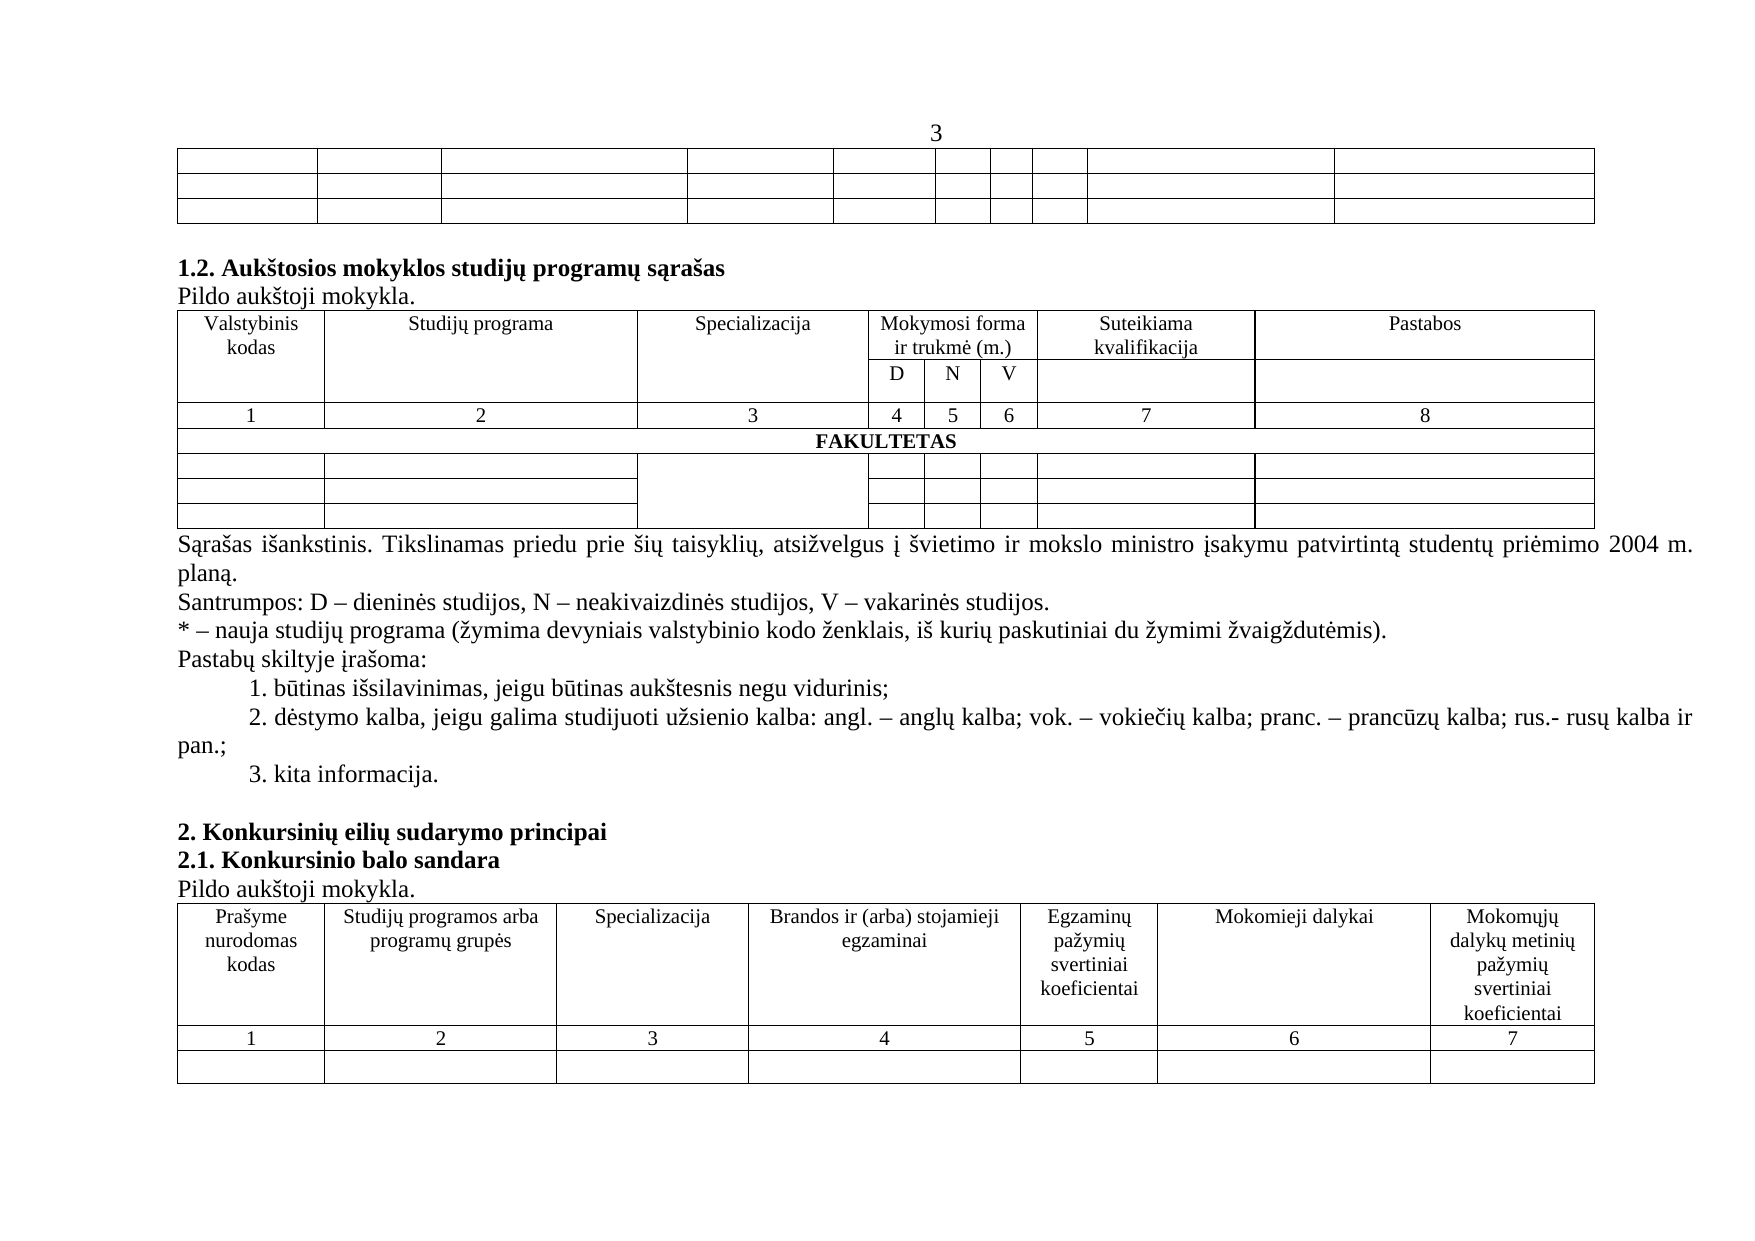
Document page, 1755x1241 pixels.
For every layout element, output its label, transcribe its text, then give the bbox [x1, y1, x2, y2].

table_cell 4 [749, 1026, 1020, 1049]
table_cell [688, 149, 833, 173]
table_cell [1038, 504, 1254, 528]
table_header Mokymosi forma ir trukmė (m.) [869, 311, 1037, 359]
table_cell [991, 149, 1032, 173]
table_cell [869, 454, 924, 478]
table_cell [869, 504, 924, 528]
table_cell V [981, 360, 1037, 402]
table_cell [1158, 1051, 1430, 1082]
table_cell 5 [1021, 1026, 1157, 1049]
table_cell [1335, 174, 1594, 198]
table_cell [1256, 504, 1594, 528]
table_cell [1256, 479, 1594, 503]
text * – nauja studijų programa (žymima devyniais valstybinio kodo ženklais, iš kurių paskutiniai du žymimi žvaigždutėmis). [177, 616, 1695, 644]
table_cell [834, 149, 935, 173]
table_header Suteikiama kvalifikacija [1038, 311, 1254, 359]
text Pastabų skiltyje įrašoma: [177, 644, 1695, 673]
table_cell [178, 454, 324, 478]
table_cell [1033, 149, 1087, 173]
table_cell [178, 479, 324, 503]
table_cell FAKULTETAS [178, 429, 1594, 453]
table_cell [318, 199, 441, 223]
table_cell 7 [1038, 403, 1254, 428]
table_cell 6 [981, 403, 1037, 428]
table_cell 3 [638, 403, 868, 428]
table_cell [925, 504, 980, 528]
table_cell [1033, 174, 1087, 198]
table_cell [1256, 360, 1594, 402]
table_cell [1038, 454, 1254, 478]
text Santrumpos: D – dieninės studijos, N – neakivaizdinės studijos, V – vakarinės studijos. [177, 587, 1695, 616]
table_header Studijų programa [325, 311, 637, 402]
table_header Valstybinis kodas [178, 311, 324, 402]
table_header Mokomieji dalykai [1158, 904, 1430, 1024]
table_cell 7 [1431, 1026, 1594, 1049]
table_header Prašyme nurodomas kodas [178, 904, 324, 1024]
table_cell [442, 174, 687, 198]
table_cell [936, 149, 990, 173]
table_cell [981, 454, 1037, 478]
text 3. kita informacija. [177, 759, 1695, 788]
table_cell [1088, 199, 1334, 223]
table_cell [318, 149, 441, 173]
table_cell 4 [869, 403, 924, 428]
table_cell [925, 479, 980, 503]
table_cell [991, 199, 1032, 223]
table_cell [1335, 199, 1594, 223]
table_cell [325, 1051, 556, 1082]
table_cell [936, 199, 990, 223]
table_cell [834, 174, 935, 198]
table_cell [688, 174, 833, 198]
table_header Egzaminų pažymių svertiniai koeficientai [1021, 904, 1157, 1024]
table_cell 1 [178, 403, 324, 428]
table_header Studijų programos arba programų grupės [325, 904, 556, 1024]
table_cell [178, 1051, 324, 1082]
table_cell [1033, 199, 1087, 223]
table_cell [325, 504, 637, 528]
table_cell [936, 174, 990, 198]
table_header Specializacija [557, 904, 748, 1024]
table_header Brandos ir (arba) stojamieji egzaminai [749, 904, 1020, 1024]
table_cell [1088, 149, 1334, 173]
table_cell [1431, 1051, 1594, 1082]
text 1.2. Aukštosios mokyklos studijų programų sąrašas [177, 253, 1695, 281]
table_header Pastabos [1256, 311, 1594, 359]
table_cell [1038, 479, 1254, 503]
table_cell [325, 454, 637, 478]
table_header Specializacija [638, 311, 868, 402]
table_cell 2 [325, 1026, 556, 1049]
table_cell [178, 174, 317, 198]
table_cell 8 [1256, 403, 1594, 428]
table_header Mokomųjų dalykų metinių pažymių svertiniai koeficientai [1431, 904, 1594, 1024]
table_cell [981, 479, 1037, 503]
table_cell 1 [178, 1026, 324, 1049]
table_cell [749, 1051, 1020, 1082]
text Pildo aukštoji mokykla. [177, 874, 1695, 903]
table_cell [1088, 174, 1334, 198]
table_cell [1256, 454, 1594, 478]
table_cell [557, 1051, 748, 1082]
table_cell [925, 454, 980, 478]
text 2. dėstymo kalba, jeigu galima studijuoti užsienio kalba: angl. – anglų kalba; vok. – vokiečių kalba; pranc. – prancūzų kalba; rus.- rusų kalba ir pan.; [177, 702, 1695, 759]
text Sąrašas išankstinis. Tikslinamas priedu prie šių taisyklių, atsižvelgus į švietimo ir mokslo ministro įsakymu patvirtintą studentų priėmimo 2004 m. planą. [177, 529, 1695, 587]
table_cell [318, 174, 441, 198]
table_cell [688, 199, 833, 223]
table_cell N [925, 360, 980, 402]
table_cell [834, 199, 935, 223]
table_cell [442, 149, 687, 173]
table_cell [1335, 149, 1594, 173]
table_cell [638, 454, 868, 528]
table_cell 3 [557, 1026, 748, 1049]
table_cell [442, 199, 687, 223]
table_cell 5 [925, 403, 980, 428]
text Pildo aukštoji mokykla. [177, 281, 1695, 310]
table_cell [991, 174, 1032, 198]
table_cell D [869, 360, 924, 402]
table_cell [1021, 1051, 1157, 1082]
table_cell [178, 149, 317, 173]
table_cell [325, 479, 637, 503]
table_cell [869, 479, 924, 503]
table_cell [981, 504, 1037, 528]
table_cell 6 [1158, 1026, 1430, 1049]
table_cell [178, 504, 324, 528]
text 1. būtinas išsilavinimas, jeigu būtinas aukštesnis negu vidurinis; [177, 673, 1695, 702]
table_cell 2 [325, 403, 637, 428]
text 2.1. Konkursinio balo sandara [177, 846, 1695, 874]
text 2. Konkursinių eilių sudarymo principai [177, 817, 1695, 846]
table_cell [1038, 360, 1254, 402]
table_cell [178, 199, 317, 223]
